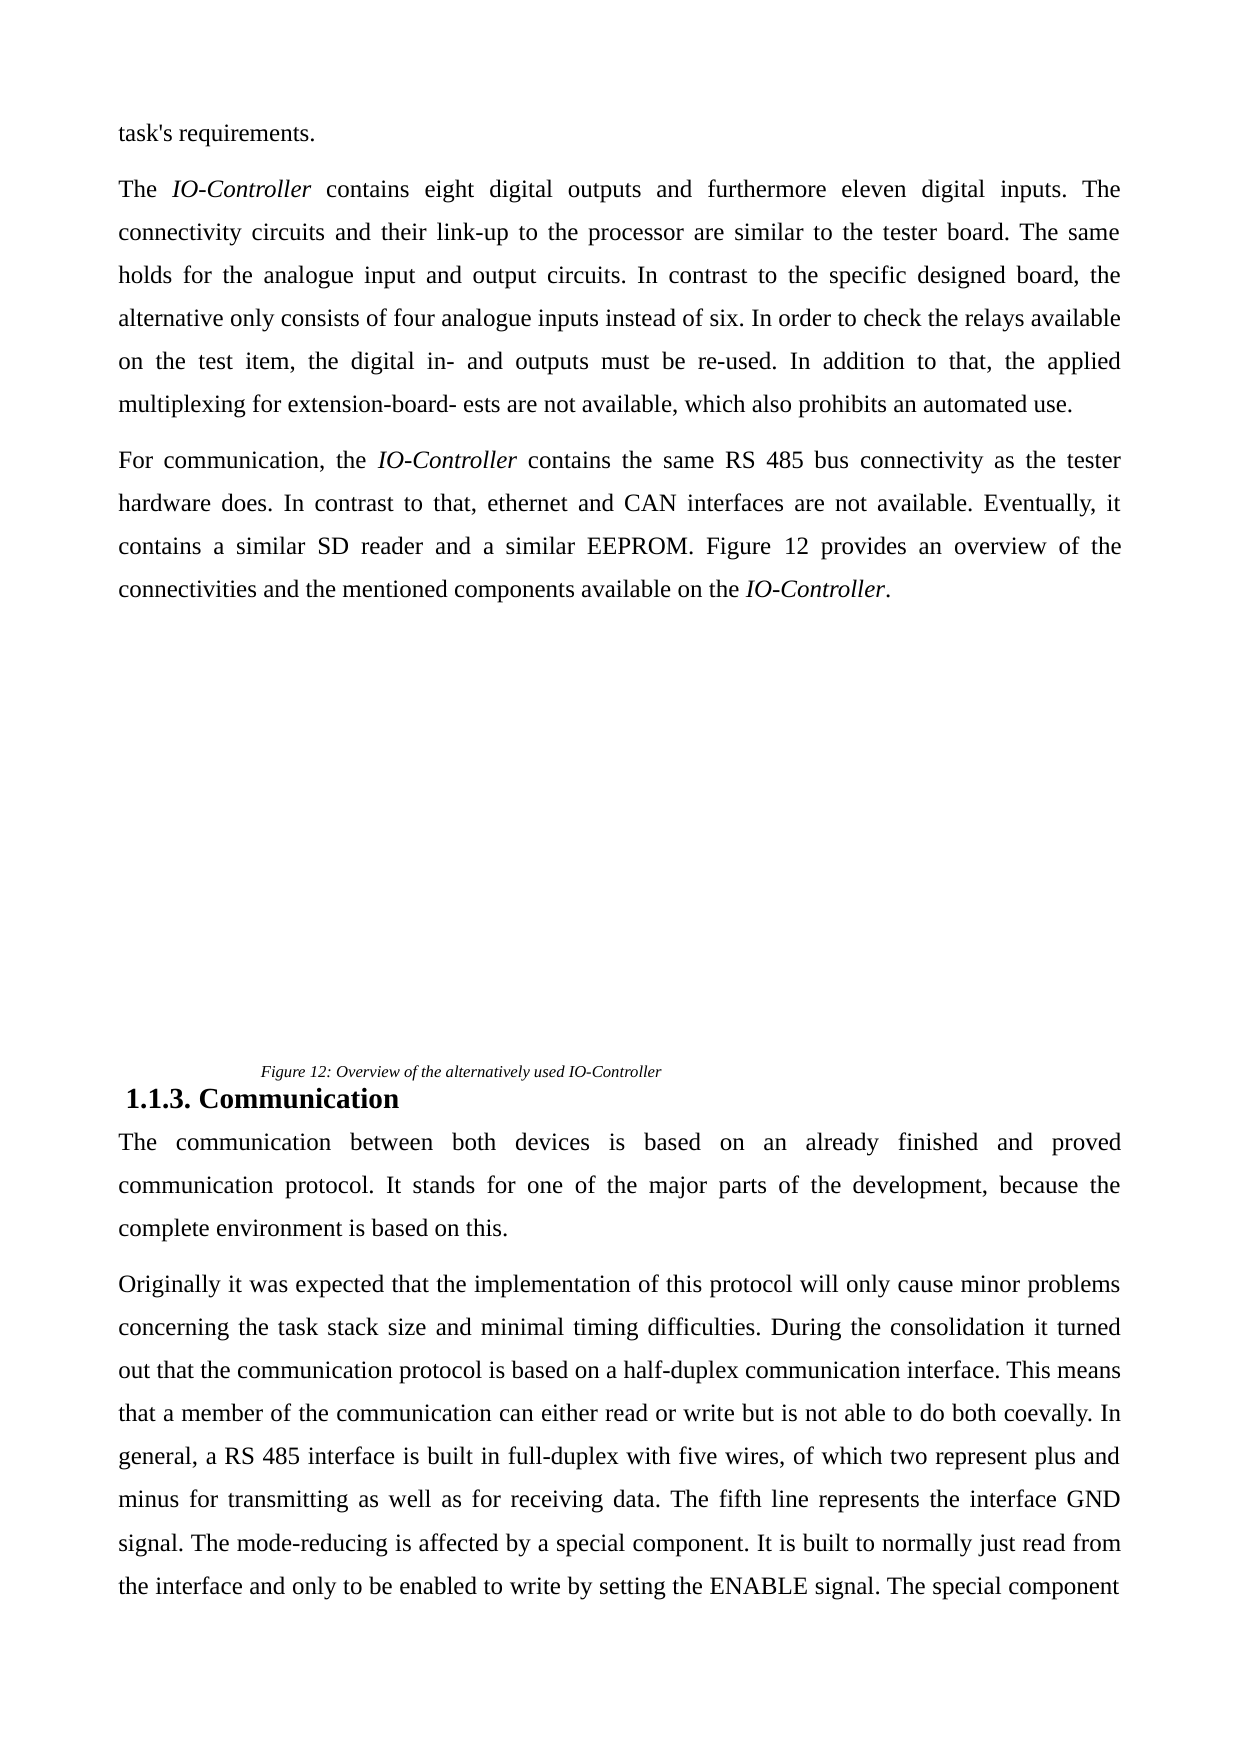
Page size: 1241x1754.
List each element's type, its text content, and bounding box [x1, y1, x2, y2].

text The communication between both devices is based on an already finished and proved communication protocol. It stands for one of the major parts of the development, because the complete environment is based on this. [118, 1127, 1122, 1242]
list Figure 12: Overview of the alternatively used IO-Controller [261, 642, 979, 1081]
text For communication, the IO-Controller contains the same RS 485 bus connectivity as the tester hardware does. In contrast to that, ethernet and CAN interfaces are not available. Eventually, it contains a similar SD reader and a similar EEPROM. Figure 12 provides an overview of the connectivities and the mentioned components available on the IO-Controller. [118, 445, 1122, 603]
text Originally it was expected that the implementation of this protocol will only cause minor problems concerning the task stack size and minimal timing difficulties. During the consolidation it turned out that the communication protocol is based on a half-duplex communication interface. This means that a member of the communication can either read or write but is not able to do both coevally. In general, a RS 485 interface is built in full-duplex with five wires, of which two represent plus and minus for transmitting as well as for receiving data. The fifth line represents the interface GND signal. The mode-reducing is affected by a special component. It is built to normally just read from the interface and only to be enabled to write by setting the ENABLE signal. The special component [118, 1269, 1122, 1599]
subtitle [261, 630, 979, 642]
text task's requirements. [118, 118, 1122, 147]
text The IO-Controller contains eight digital outputs and furthermore eleven digital inputs. The connectivity circuits and their link-up to the processor are similar to the tester board. The same holds for the analogue input and output circuits. In contrast to the specific designed board, the alternative only consists of four analogue inputs instead of six. In order to check the relays available on the test item, the digital in- and outputs must be re-used. In addition to that, the applied multiplexing for extension-board- ests are not available, which also prohibits an automated use. [118, 174, 1122, 418]
subtitle Communication [118, 655, 1122, 1114]
